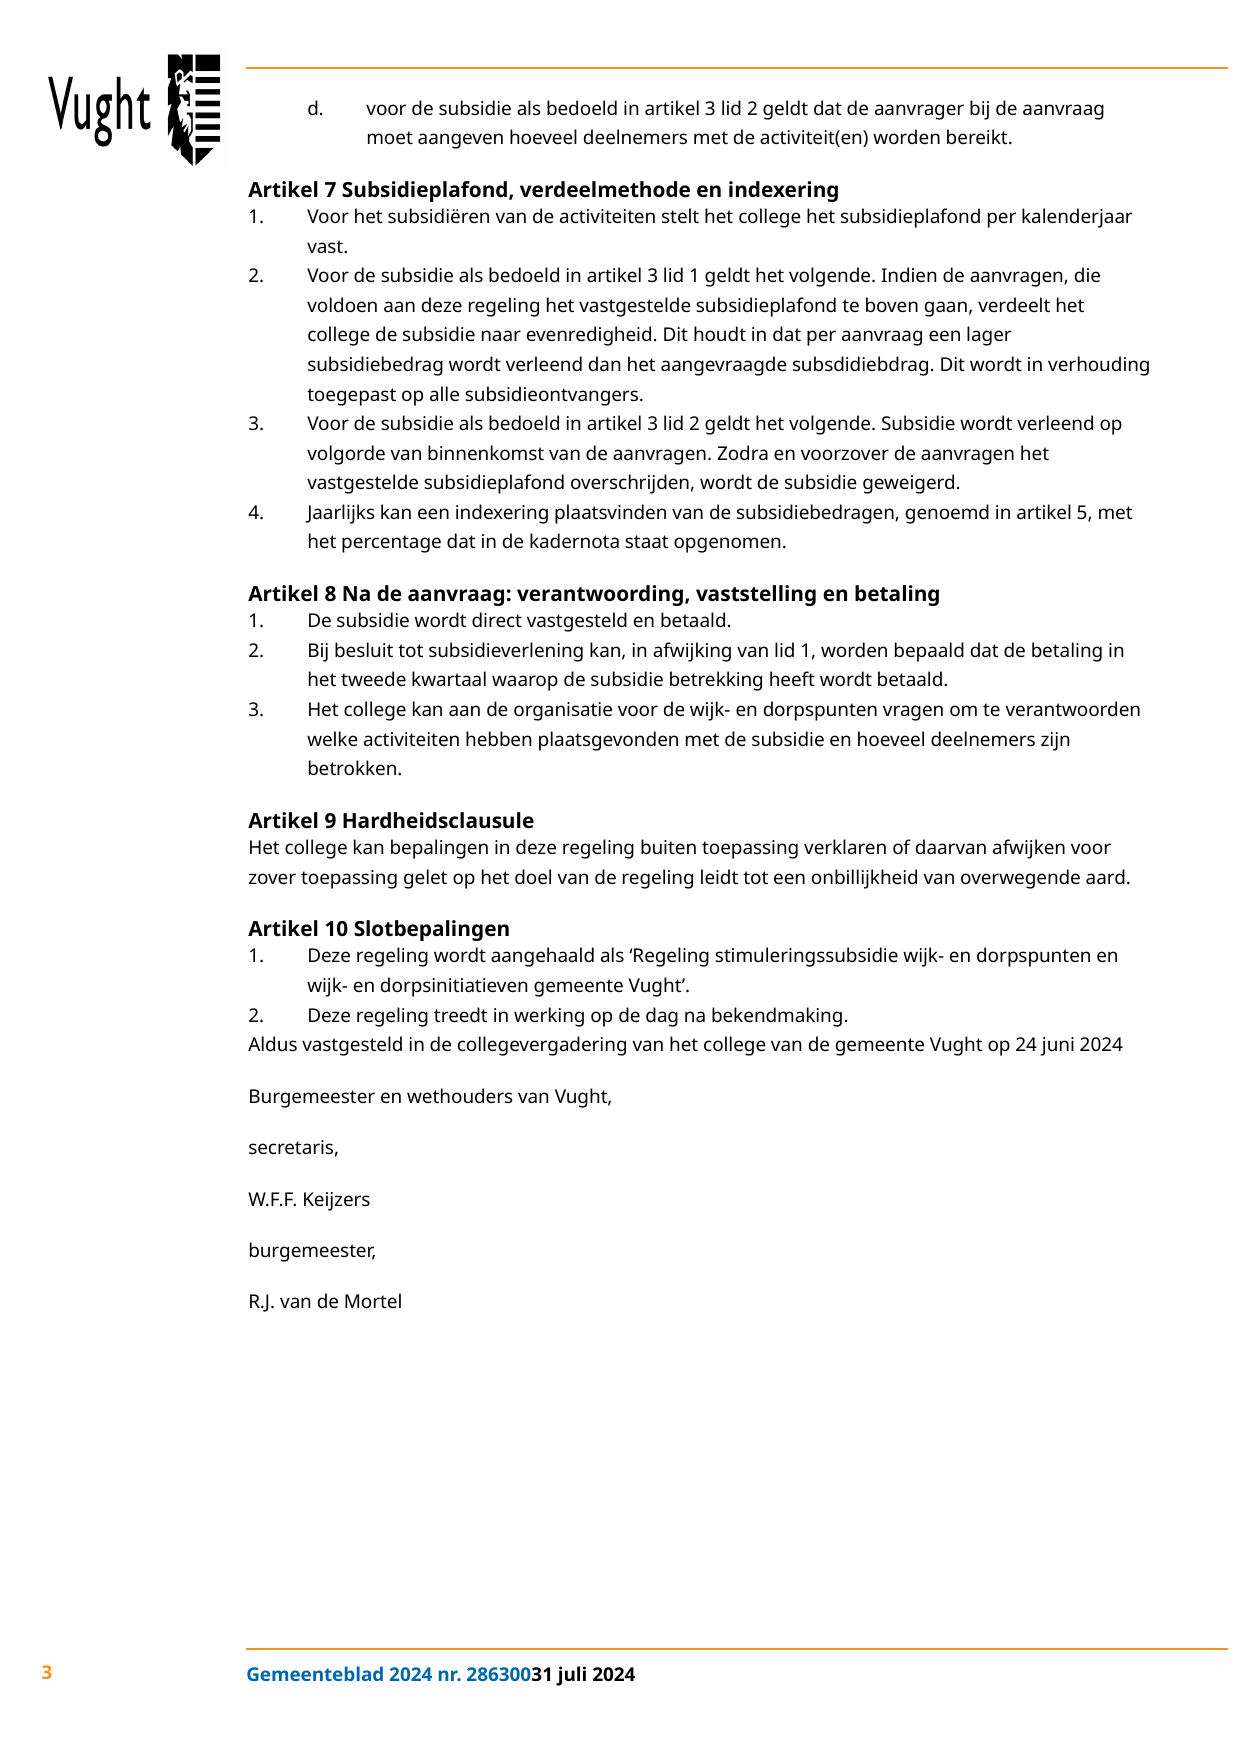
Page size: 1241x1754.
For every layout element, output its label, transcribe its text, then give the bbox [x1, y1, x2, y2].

list Voor de subsidie als bedoeld in artikel 3 lid 1 geldt het volgende. Indien de aanvragen, die voldoen aan deze regeling het vastgestelde subsidieplafond te boven gaan, verdeelt het college de subsidie naar evenredigheid. Dit houdt in dat per aanvraag een lager subsidiebedrag wordt verleend dan het aangevraagde subsdidiebdrag. Dit wordt in verhouding toegepast op alle subsidieontvangers. [248, 262, 1152, 406]
list Jaarlijks kan een indexering plaatsvinden van de subsidiebedragen, genoemd in artikel 5, met het percentage dat in de kadernota staat opgenomen. [248, 499, 1152, 554]
list Deze regeling treedt in werking op de dag na bekendmaking. [248, 1002, 1152, 1028]
list Het college kan aan de organisatie voor de wijk- en dorpspunten vragen om te verantwoorden welke activiteiten hebben plaatsgevonden met de subsidie en hoeveel deelnemers zijn betrokken. [248, 696, 1152, 781]
list Bij besluit tot subsidieverlening kan, in afwijking van lid 1, worden bepaald dat de betaling in het tweede kwartaal waarop de subsidie betrekking heeft wordt betaald. [248, 637, 1152, 692]
text Artikel 7 Subsidieplafond, verdeelmethode en indexering [248, 175, 1152, 203]
text Artikel 9 Hardheidsclausule [248, 806, 1152, 834]
text Het college kan bepalingen in deze regeling buiten toepassing verklaren of daarvan afwijken voor zover toepassing gelet op het doel van de regeling leidt tot een onbillijkheid van overwegende aard. [248, 834, 1152, 889]
text Aldus vastgesteld in de collegevergadering van het college van de gemeente Vught op 24 juni 2024 [248, 1031, 1152, 1057]
text Artikel 10 Slotbepalingen [248, 914, 1152, 943]
text Burgemeester en wethouders van Vught, [248, 1083, 1152, 1109]
text W.F.F. Keijzers [248, 1186, 1152, 1212]
list voor de subsidie als bedoeld in artikel 3 lid 2 geldt dat de aanvrager bij de aanvraag moet aangeven hoeveel deelnemers met de activiteit(en) worden bereikt. [307, 95, 1152, 150]
list Deze regeling wordt aangehaald als ‘Regeling stimuleringssubsidie wijk- en dorpspunten en wijk- en dorpsinitiatieven gemeente Vught’. [248, 943, 1152, 998]
list Voor de subsidie als bedoeld in artikel 3 lid 2 geldt het volgende. Subsidie wordt verleend op volgorde van binnenkomst van de aanvragen. Zodra en voorzover de aanvragen het vastgestelde subsidieplafond overschrijden, wordt de subsidie geweigerd. [248, 410, 1152, 495]
list Voor het subsidiëren van de activiteiten stelt het college het subsidieplafond per kalenderjaar vast. [248, 203, 1152, 258]
text burgemeester, [248, 1237, 1152, 1263]
text R.J. van de Mortel [248, 1289, 1152, 1314]
text Artikel 8 Na de aanvraag: verantwoording, vaststelling en betaling [248, 579, 1152, 607]
picture [41, 47, 231, 172]
text secretaris, [248, 1134, 1152, 1160]
list De subsidie wordt direct vastgesteld en betaald. [248, 607, 1152, 633]
